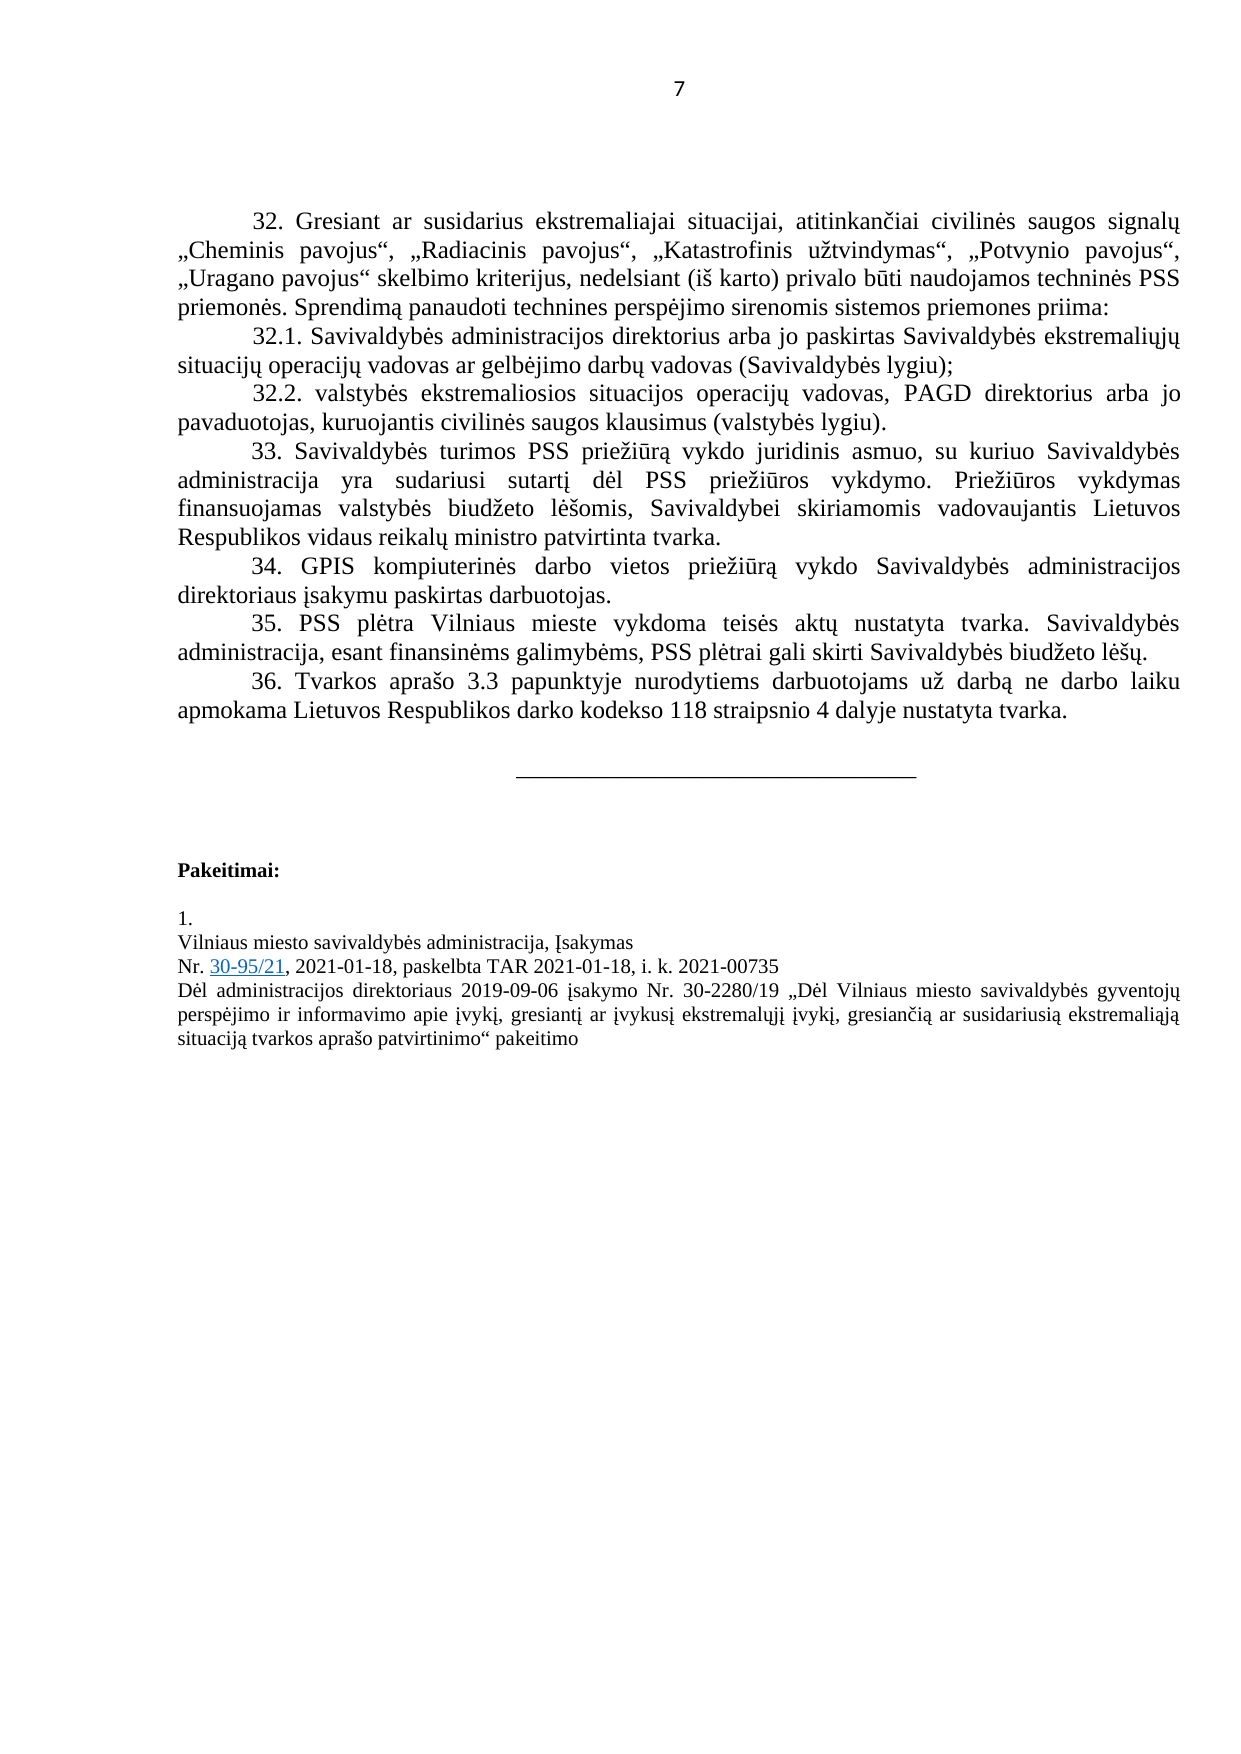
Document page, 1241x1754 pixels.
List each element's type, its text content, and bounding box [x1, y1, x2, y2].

text Vilniaus miesto savivaldybės administracija, Įsakymas [177, 930, 1181, 954]
text 35. PSS plėtra Vilniaus mieste vykdoma teisės aktų nustatyta tvarka. Savivaldybės administracija, esant finansinėms galimybėms, PSS plėtrai gali skirti Savivaldybės biudžeto lėšų. [177, 608, 1181, 666]
text 32.1. Savivaldybės administracijos direktorius arba jo paskirtas Savivaldybės ekstremaliųjų situacijų operacijų vadovas ar gelbėjimo darbų vadovas (Savivaldybės lygiu); [177, 321, 1181, 378]
text Dėl administracijos direktoriaus 2019-09-06 įsakymo Nr. 30-2280/19 „Dėl Vilniaus miesto savivaldybės gyventojų perspėjimo ir informavimo apie įvykį, gresiantį ar įvykusį ekstremalųjį įvykį, gresiančią ar susidariusią ekstremaliąją situaciją tvarkos aprašo patvirtinimo“ pakeitimo [177, 978, 1181, 1050]
text Pakeitimai: [177, 858, 1181, 882]
text 1. [177, 906, 1181, 930]
text 32. Gresiant ar susidarius ekstremaliajai situacijai, atitinkančiai civilinės saugos signalų „Cheminis pavojus“, „Radiacinis pavojus“, „Katastrofinis užtvindymas“, „Potvynio pavojus“, „Uragano pavojus“ skelbimo kriterijus, nedelsiant (iš karto) privalo būti naudojamos techninės PSS priemonės. Sprendimą panaudoti technines perspėjimo sirenomis sistemos priemones priima: [177, 206, 1181, 321]
text 33. Savivaldybės turimos PSS priežiūrą vykdo juridinis asmuo, su kuriuo Savivaldybės administracija yra sudariusi sutartį dėl PSS priežiūros vykdymo. Priežiūros vykdymas finansuojamas valstybės biudžeto lėšomis, Savivaldybei skiriamomis vadovaujantis Lietuvos Respublikos vidaus reikalų ministro patvirtinta tvarka. [177, 436, 1181, 551]
text 34. GPIS kompiuterinės darbo vietos priežiūrą vykdo Savivaldybės administracijos direktoriaus įsakymu paskirtas darbuotojas. [177, 551, 1181, 608]
text 32.2. valstybės ekstremaliosios situacijos operacijų vadovas, PAGD direktorius arba jo pavaduotojas, kuruojantis civilinės saugos klausimus (valstybės lygiu). [177, 378, 1181, 436]
text ________________________________ [177, 752, 1181, 781]
text Nr. 30-95/21, 2021-01-18, paskelbta TAR 2021-01-18, i. k. 2021-00735 [177, 954, 1181, 978]
text 36. Tvarkos aprašo 3.3 papunktyje nurodytiems darbuotojams už darbą ne darbo laiku apmokama Lietuvos Respublikos darko kodekso 118 straipsnio 4 dalyje nustatyta tvarka. [177, 666, 1181, 723]
